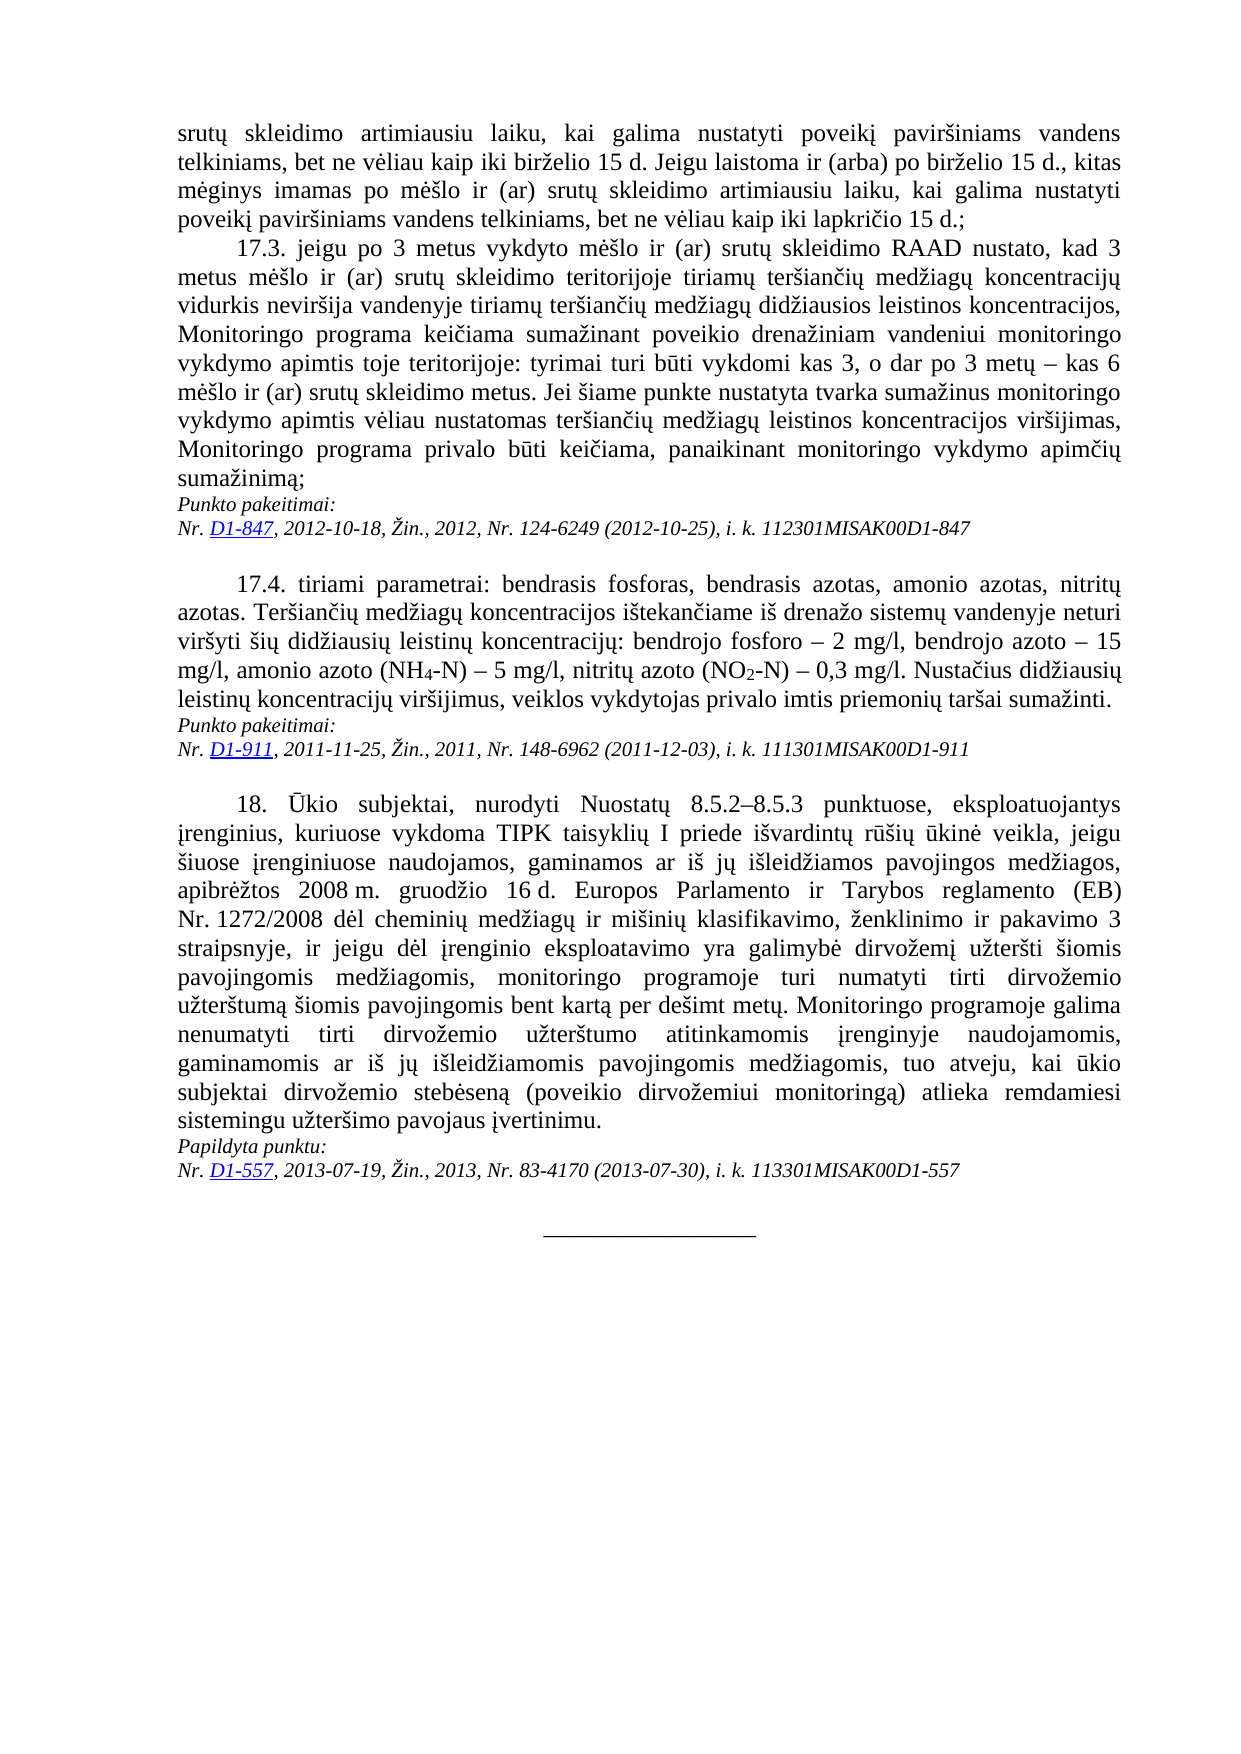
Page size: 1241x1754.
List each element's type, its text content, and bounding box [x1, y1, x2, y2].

text Nr. D1-847, 2012-10-18, Žin., 2012, Nr. 124-6249 (2012-10-25), i. k. 112301MISAK00D1-847 [177, 516, 1122, 540]
text 18. Ūkio subjektai, nurodyti Nuostatų 8.5.2–8.5.3 punktuose, eksploatuojantys įrenginius, kuriuose vykdoma TIPK taisyklių I priede išvardintų rūšių ūkinė veikla, jeigu šiuose įrenginiuose naudojamos, gaminamos ar iš jų išleidžiamos pavojingos medžiagos, apibrėžtos 2008 m. gruodžio 16 d. Europos Parlamento ir Tarybos reglamento (EB) Nr. 1272/2008 dėl cheminių medžiagų ir mišinių klasifikavimo, ženklinimo ir pakavimo 3 straipsnyje, ir jeigu dėl įrenginio eksploatavimo yra galimybė dirvožemį užteršti šiomis pavojingomis medžiagomis, monitoringo programoje turi numatyti tirti dirvožemio užterštumą šiomis pavojingomis bent kartą per dešimt metų. Monitoringo programoje galima nenumatyti tirti dirvožemio užterštumo atitinkamomis įrenginyje naudojamomis, gaminamomis ar iš jų išleidžiamomis pavojingomis medžiagomis, tuo atveju, kai ūkio subjektai dirvožemio stebėseną (poveikio dirvožemiui monitoringą) atlieka remdamiesi sistemingu užteršimo pavojaus įvertinimu. [177, 789, 1122, 1134]
text Nr. D1-557, 2013-07-19, Žin., 2013, Nr. 83-4170 (2013-07-30), i. k. 113301MISAK00D1-557 [177, 1158, 1122, 1182]
text 17.4. tiriami parametrai: bendrasis fosforas, bendrasis azotas, amonio azotas, nitritų azotas. Teršiančių medžiagų koncentracijos ištekančiame iš drenažo sistemų vandenyje neturi viršyti šių didžiausių leistinų koncentracijų: bendrojo fosforo – 2 mg/l, bendrojo azoto – 15 mg/l, amonio azoto (NH4-N) – 5 mg/l, nitritų azoto (NO2-N) – 0,3 mg/l. Nustačius didžiausių leistinų koncentracijų viršijimus, veiklos vykdytojas privalo imtis priemonių taršai sumažinti. [177, 569, 1122, 712]
text Papildyta punktu: [177, 1134, 1122, 1158]
text _________________ [177, 1211, 1122, 1240]
text Nr. D1-911, 2011-11-25, Žin., 2011, Nr. 148-6962 (2011-12-03), i. k. 111301MISAK00D1-911 [177, 737, 1122, 761]
text srutų skleidimo artimiausiu laiku, kai galima nustatyti poveikį paviršiniams vandens telkiniams, bet ne vėliau kaip iki birželio 15 d. Jeigu laistoma ir (arba) po birželio 15 d., kitas mėginys imamas po mėšlo ir (ar) srutų skleidimo artimiausiu laiku, kai galima nustatyti poveikį paviršiniams vandens telkiniams, bet ne vėliau kaip iki lapkričio 15 d.; [177, 118, 1122, 233]
text Punkto pakeitimai: [177, 712, 1122, 737]
text 17.3. jeigu po 3 metus vykdyto mėšlo ir (ar) srutų skleidimo RAAD nustato, kad 3 metus mėšlo ir (ar) srutų skleidimo teritorijoje tiriamų teršiančių medžiagų koncentracijų vidurkis neviršija vandenyje tiriamų teršiančių medžiagų didžiausios leistinos koncentracijos, Monitoringo programa keičiama sumažinant poveikio drenažiniam vandeniui monitoringo vykdymo apimtis toje teritorijoje: tyrimai turi būti vykdomi kas 3, o dar po 3 metų – kas 6 mėšlo ir (ar) srutų skleidimo metus. Jei šiame punkte nustatyta tvarka sumažinus monitoringo vykdymo apimtis vėliau nustatomas teršiančių medžiagų leistinos koncentracijos viršijimas, Monitoringo programa privalo būti keičiama, panaikinant monitoringo vykdymo apimčių sumažinimą; [177, 233, 1122, 492]
text Punkto pakeitimai: [177, 492, 1122, 516]
